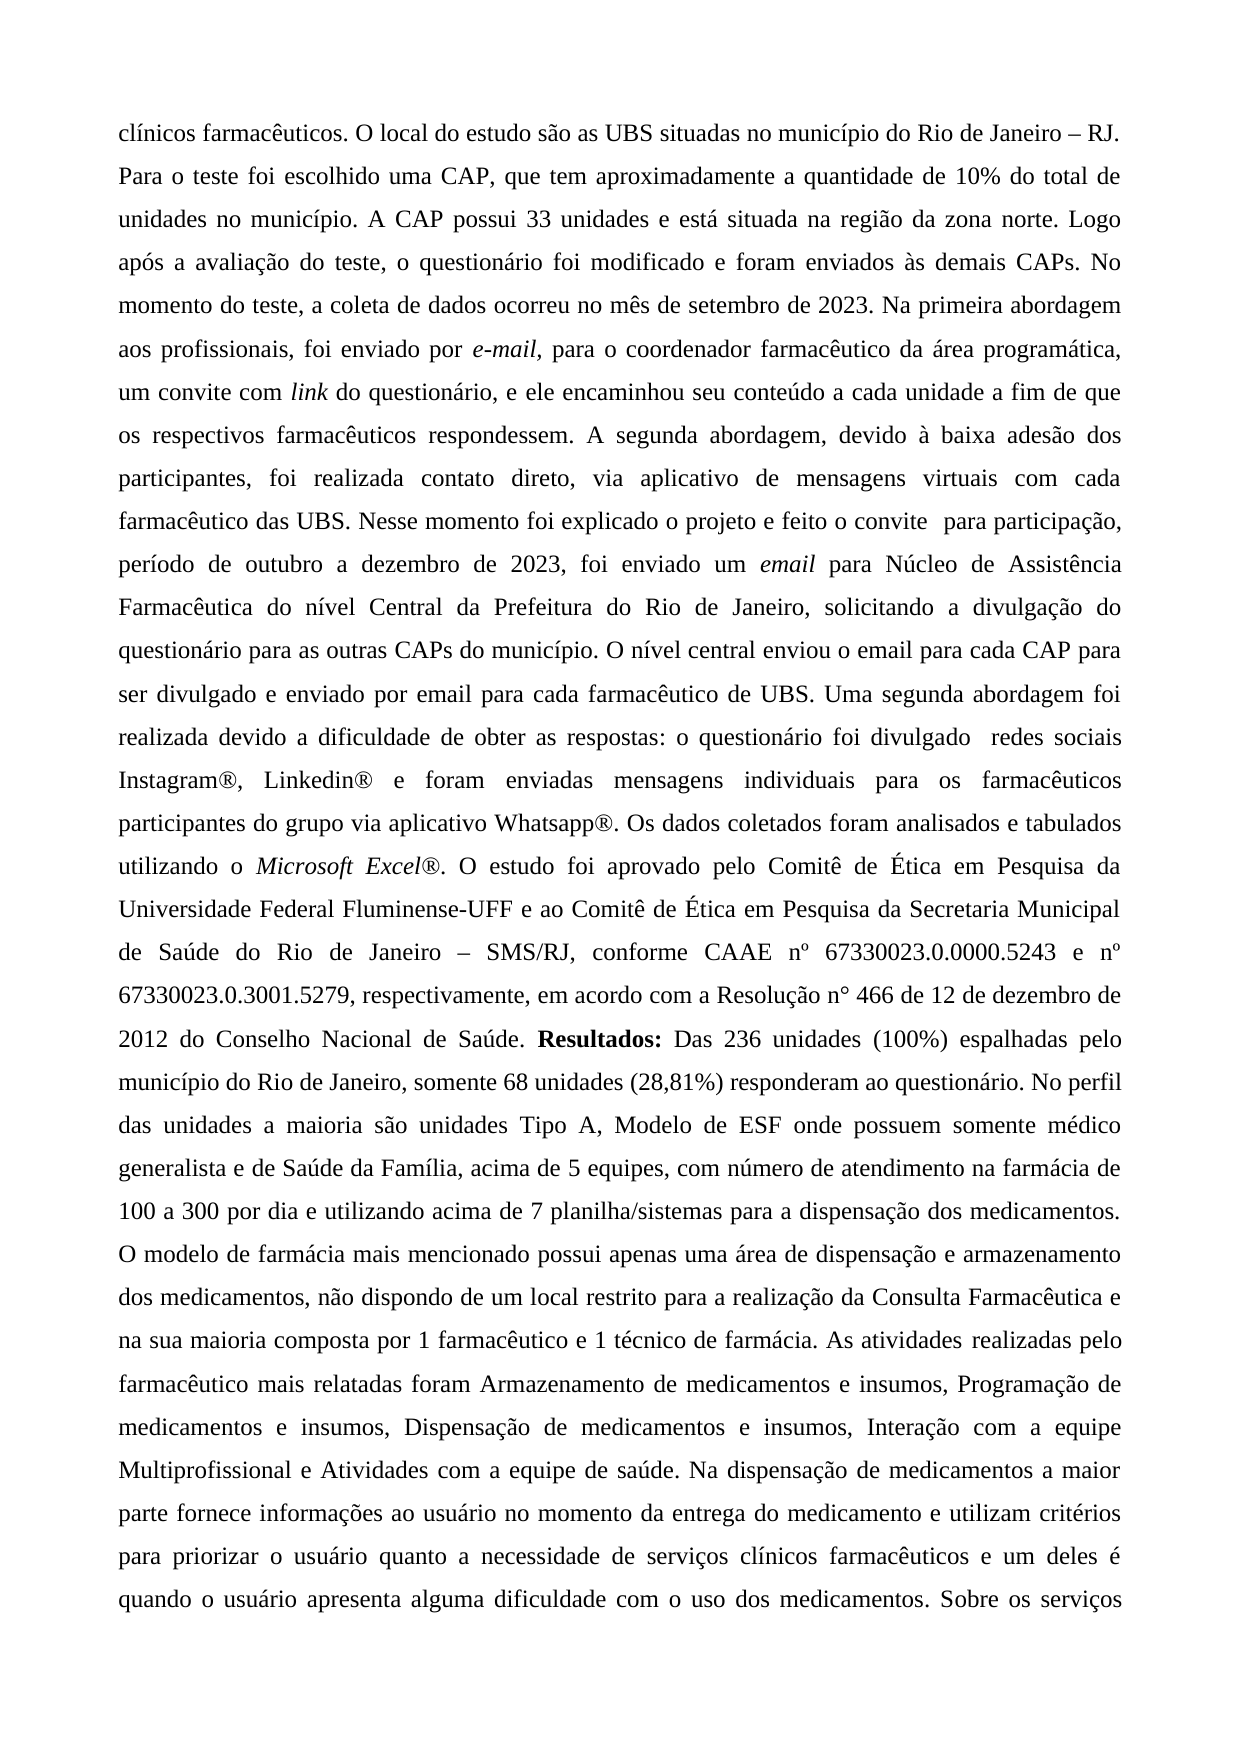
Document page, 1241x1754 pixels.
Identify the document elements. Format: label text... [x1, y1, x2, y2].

text clínicos farmacêuticos. O local do estudo são as UBS situadas no município do Rio de Janeiro – RJ. Para o teste foi escolhido uma CAP, que tem aproximadamente a quantidade de 10% do total de unidades no município. A CAP possui 33 unidades e está situada na região da zona norte. Logo após a avaliação do teste, o questionário foi modificado e foram enviados às demais CAPs. No momento do teste, a coleta de dados ocorreu no mês de setembro de 2023. Na primeira abordagem aos profissionais, foi enviado por e-mail, para o coordenador farmacêutico da área programática, um convite com link do questionário, e ele encaminhou seu conteúdo a cada unidade a fim de que os respectivos farmacêuticos respondessem. A segunda abordagem, devido à baixa adesão dos participantes, foi realizada contato direto, via aplicativo de mensagens virtuais com cada farmacêutico das UBS. Nesse momento foi explicado o projeto e feito o convite para participação, período de outubro a dezembro de 2023, foi enviado um email para Núcleo de Assistência Farmacêutica do nível Central da Prefeitura do Rio de Janeiro, solicitando a divulgação do questionário para as outras CAPs do município. O nível central enviou o email para cada CAP para ser divulgado e enviado por email para cada farmacêutico de UBS. Uma segunda abordagem foi realizada devido a dificuldade de obter as respostas: o questionário foi divulgado redes sociais Instagram®, Linkedin® e foram enviadas mensagens individuais para os farmacêuticos participantes do grupo via aplicativo Whatsapp®. Os dados coletados foram analisados e tabulados utilizando o Microsoft Excel®. O estudo foi aprovado pelo Comitê de Ética em Pesquisa da Universidade Federal Fluminense-UFF e ao Comitê de Ética em Pesquisa da Secretaria Municipal de Saúde do Rio de Janeiro – SMS/RJ, conforme CAAE nº 67330023.0.0000.5243 e nº 67330023.0.3001.5279, respectivamente, em acordo com a Resolução n° 466 de 12 de dezembro de 2012 do Conselho Nacional de Saúde. Resultados: Das 236 unidades (100%) espalhadas pelo município do Rio de Janeiro, somente 68 unidades (28,81%) responderam ao questionário. No perfil das unidades a maioria são unidades Tipo A, Modelo de ESF onde possuem somente médico generalista e de Saúde da Família, acima de 5 equipes, com número de atendimento na farmácia de 100 a 300 por dia e utilizando acima de 7 planilha/sistemas para a dispensação dos medicamentos. O modelo de farmácia mais mencionado possui apenas uma área de dispensação e armazenamento dos medicamentos, não dispondo de um local restrito para a realização da Consulta Farmacêutica e na sua maioria composta por 1 farmacêutico e 1 técnico de farmácia. As atividades realizadas pelo farmacêutico mais relatadas foram Armazenamento de medicamentos e insumos, Programação de medicamentos e insumos, Dispensação de medicamentos e insumos, Interação com a equipe Multiprofissional e Atividades com a equipe de saúde. Na dispensação de medicamentos a maior parte fornece informações ao usuário no momento da entrega do medicamento e utilizam critérios para priorizar o usuário quanto a necessidade de serviços clínicos farmacêuticos e um deles é quando o usuário apresenta alguma dificuldade com o uso dos medicamentos. Sobre os serviços [118, 118, 1122, 1613]
